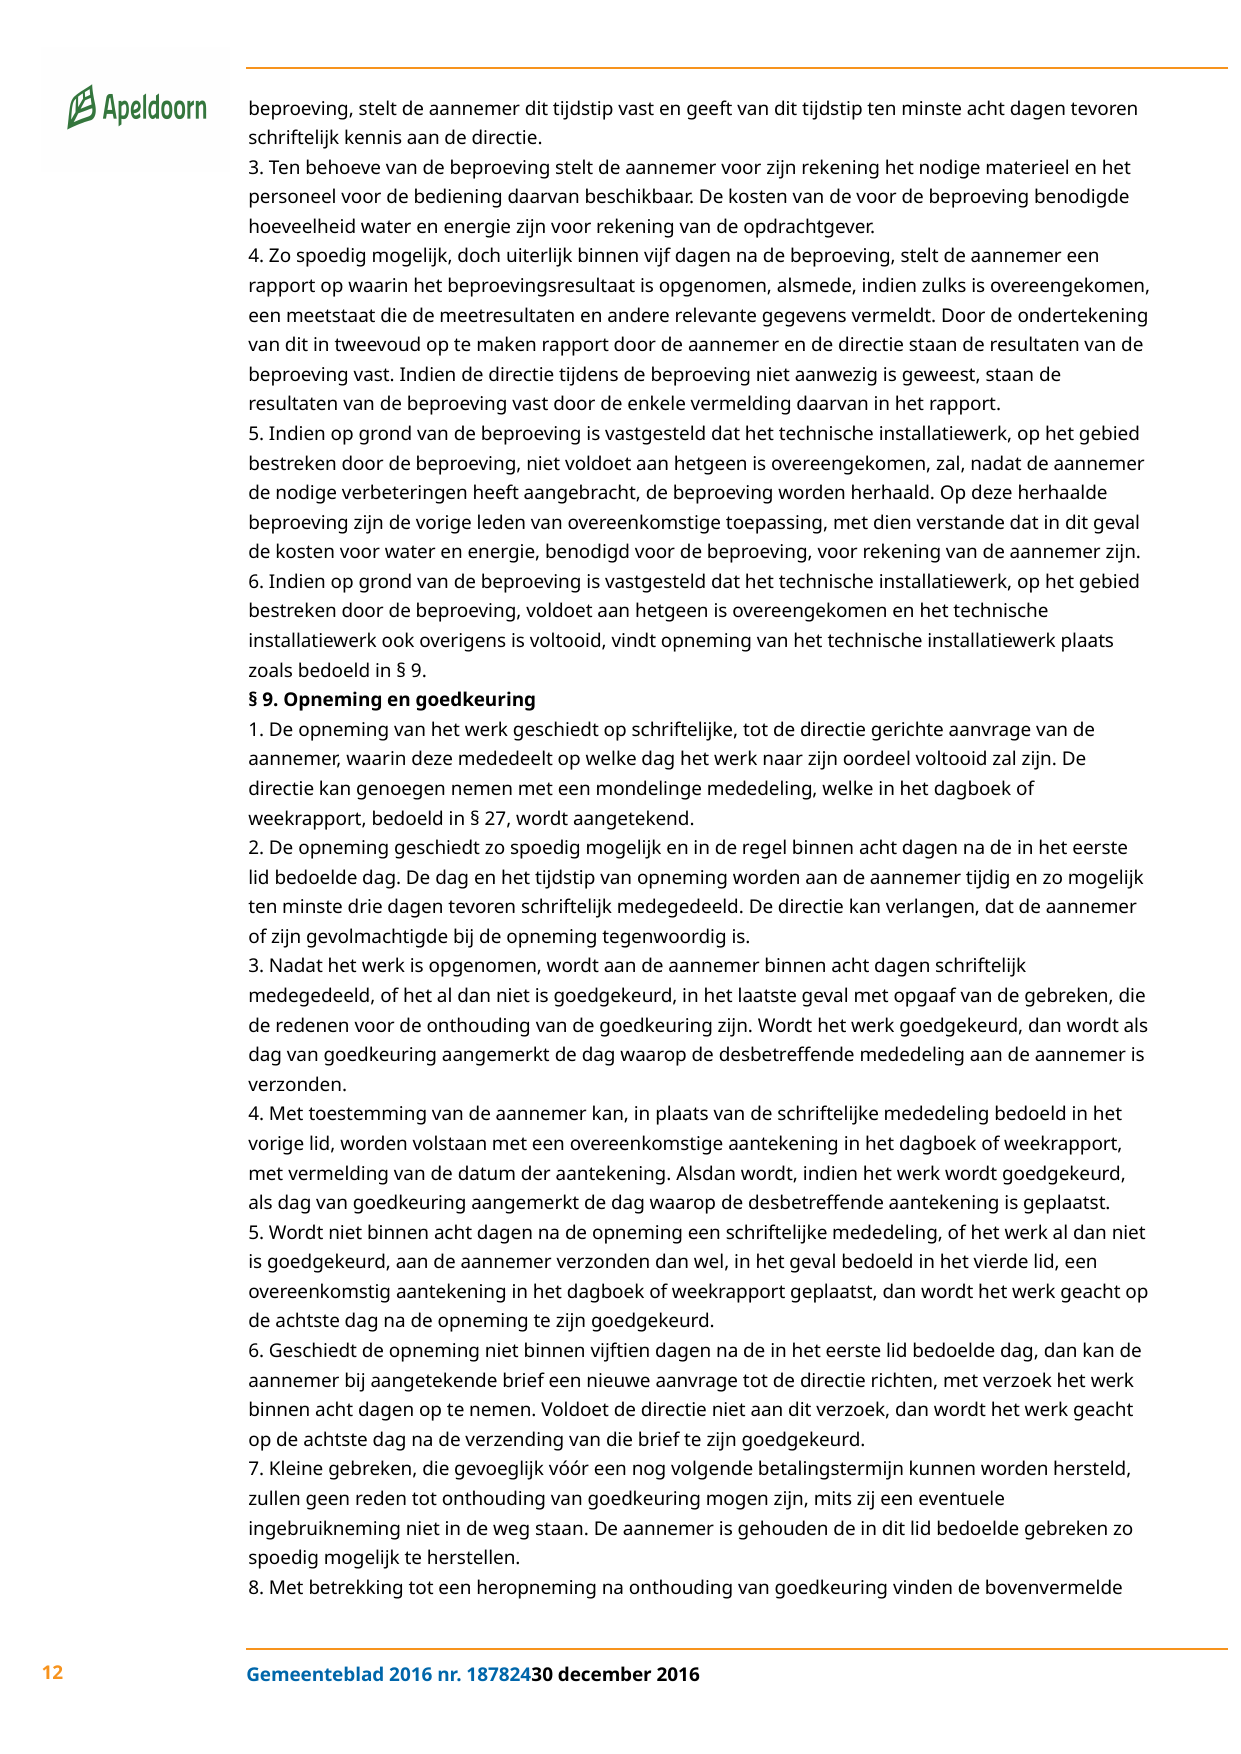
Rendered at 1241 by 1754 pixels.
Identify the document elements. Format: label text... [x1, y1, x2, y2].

text 7. Kleine gebreken, die gevoeglijk vóór een nog volgende betalingstermijn kunnen worden hersteld, zullen geen reden tot onthouding van goedkeuring mogen zijn, mits zij een eventuele ingebruikneming niet in de weg staan. De aannemer is gehouden de in dit lid bedoelde gebreken zo spoedig mogelijk te herstellen. [248, 1456, 1152, 1570]
text 3. Ten behoeve van de beproeving stelt de aannemer voor zijn rekening het nodige materieel en het personeel voor de bediening daarvan beschikbaar. De kosten van de voor de beproeving benodigde hoeveelheid water en energie zijn voor rekening van de opdrachtgever. [248, 154, 1152, 239]
text § 9. Opneming en goedkeuring [248, 686, 1152, 712]
text 6. Geschiedt de opneming niet binnen vijftien dagen na de in het eerste lid bedoelde dag, dan kan de aannemer bij aangetekende brief een nieuwe aanvrage tot de directie richten, met verzoek het werk binnen acht dagen op te nemen. Voldoet de directie niet aan dit verzoek, dan wordt het werk geacht op de achtste dag na de verzending van die brief te zijn goedgekeurd. [248, 1337, 1152, 1452]
text 5. Wordt niet binnen acht dagen na de opneming een schriftelijke mededeling, of het werk al dan niet is goedgekeurd, aan de aannemer verzonden dan wel, in het geval bedoeld in het vierde lid, een overeenkomstig aantekening in het dagboek of weekrapport geplaatst, dan wordt het werk geacht op de achtste dag na de opneming te zijn goedgekeurd. [248, 1219, 1152, 1333]
text 2. De opneming geschiedt zo spoedig mogelijk en in de regel binnen acht dagen na de in het eerste lid bedoelde dag. De dag en het tijdstip van opneming worden aan de aannemer tijdig en zo mogelijk ten minste drie dagen tevoren schriftelijk medegedeeld. De directie kan verlangen, dat de aannemer of zijn gevolmachtigde bij de opneming tegenwoordig is. [248, 834, 1152, 949]
text 8. Met betrekking tot een heropneming na onthouding van goedkeuring vinden de bovenvermelde [248, 1574, 1152, 1600]
picture [41, 47, 231, 172]
text 5. Indien op grond van de beproeving is vastgesteld dat het technische installatiewerk, op het gebied bestreken door de beproeving, niet voldoet aan hetgeen is overeengekomen, zal, nadat de aannemer de nodige verbeteringen heeft aangebracht, de beproeving worden herhaald. Op deze herhaalde beproeving zijn de vorige leden van overeenkomstige toepassing, met dien verstande dat in dit geval de kosten voor water en energie, benodigd voor de beproeving, voor rekening van de aannemer zijn. [248, 420, 1152, 564]
text 4. Met toestemming van de aannemer kan, in plaats van de schriftelijke mededeling bedoeld in het vorige lid, worden volstaan met een overeenkomstige aantekening in het dagboek of weekrapport, met vermelding van de datum der aantekening. Alsdan wordt, indien het werk wordt goedgekeurd, als dag van goedkeuring aangemerkt de dag waarop de desbetreffende aantekening is geplaatst. [248, 1101, 1152, 1215]
text 4. Zo spoedig mogelijk, doch uiterlijk binnen vijf dagen na de beproeving, stelt de aannemer een rapport op waarin het beproevingsresultaat is opgenomen, alsmede, indien zulks is overeengekomen, een meetstaat die de meetresultaten en andere relevante gegevens vermeldt. Door de ondertekening van dit in tweevoud op te maken rapport door de aannemer en de directie staan de resultaten van de beproeving vast. Indien de directie tijdens de beproeving niet aanwezig is geweest, staan de resultaten van de beproeving vast door de enkele vermelding daarvan in het rapport. [248, 243, 1152, 416]
text beproeving, stelt de aannemer dit tijdstip vast en geeft van dit tijdstip ten minste acht dagen tevoren schriftelijk kennis aan de directie. [248, 95, 1152, 150]
text 3. Nadat het werk is opgenomen, wordt aan de aannemer binnen acht dagen schriftelijk medegedeeld, of het al dan niet is goedgekeurd, in het laatste geval met opgaaf van de gebreken, die de redenen voor de onthouding van de goedkeuring zijn. Wordt het werk goedgekeurd, dan wordt als dag van goedkeuring aangemerkt de dag waarop de desbetreffende mededeling aan de aannemer is verzonden. [248, 953, 1152, 1097]
text 1. De opneming van het werk geschiedt op schriftelijke, tot de directie gerichte aanvrage van de aannemer, waarin deze mededeelt op welke dag het werk naar zijn oordeel voltooid zal zijn. De directie kan genoegen nemen met een mondelinge mededeling, welke in het dagboek of weekrapport, bedoeld in § 27, wordt aangetekend. [248, 716, 1152, 831]
text 6. Indien op grond van de beproeving is vastgesteld dat het technische installatiewerk, op het gebied bestreken door de beproeving, voldoet aan hetgeen is overeengekomen en het technische installatiewerk ook overigens is voltooid, vindt opneming van het technische installatiewerk plaats zoals bedoeld in § 9. [248, 568, 1152, 683]
